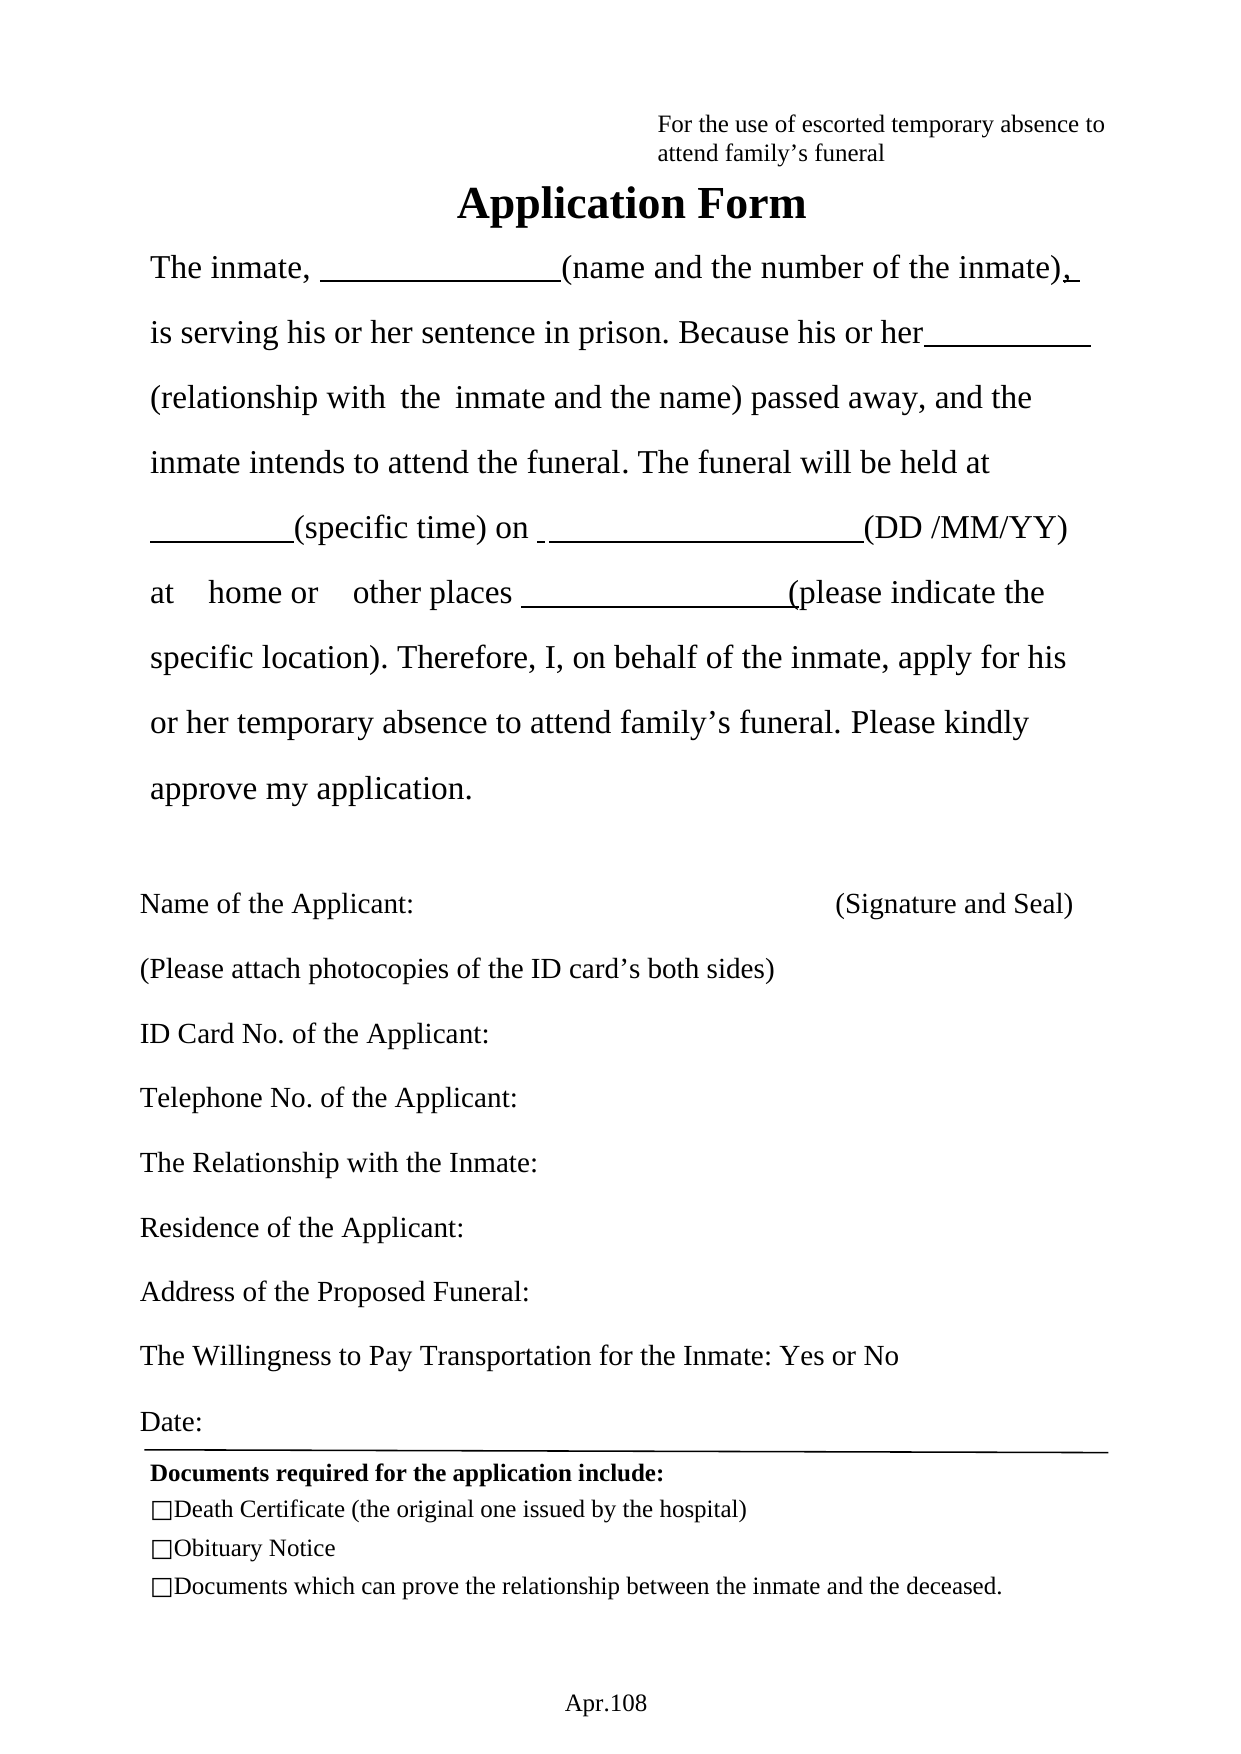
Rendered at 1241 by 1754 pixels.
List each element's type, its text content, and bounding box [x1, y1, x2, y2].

text Telephone No. of the Applicant: [139, 1080, 877, 1114]
text Name of the Applicant: (Signature and Seal) (Please attach photocopies of the ID card’s both sides) [139, 886, 1075, 984]
text □Death Certificate (the original one issued by the hospital) [150, 1491, 1091, 1525]
text □Obituary Notice [150, 1529, 1091, 1563]
text Apr.108 [139, 1688, 1134, 1717]
text The Relationship with the Inmate: [139, 1145, 877, 1179]
text The Willingness to Pay Transportation for the Inmate: Yes or No [139, 1339, 1134, 1372]
text [150, 1437, 1091, 1451]
text Application Form [457, 176, 1134, 228]
text ID Card No. of the Applicant: [139, 1016, 877, 1049]
text Residence of the Applicant: [139, 1210, 877, 1243]
text For the use of escorted temporary absence to attend family’s funeral [657, 109, 1134, 167]
text Documents required for the application include: [150, 1451, 1091, 1487]
text Date: [139, 1404, 1134, 1437]
text The inmate, (name and the number of the inmate), is serving his or her sentence in prison. Because his or her (relationship with the inmate and the name) passed away, and the inmate intends to attend the funeral. The funeral will be held at (specific time) on (DD /MM/YY) at home or other places (please indicate the specific location). Therefore, I, on behalf of the inmate, apply for his or her temporary absence to attend family’s funeral. Please kindly approve my application. [150, 247, 1091, 806]
text □Documents which can prove the relationship between the inmate and the deceased. [150, 1568, 1091, 1602]
text Address of the Proposed Funeral: [139, 1274, 877, 1308]
